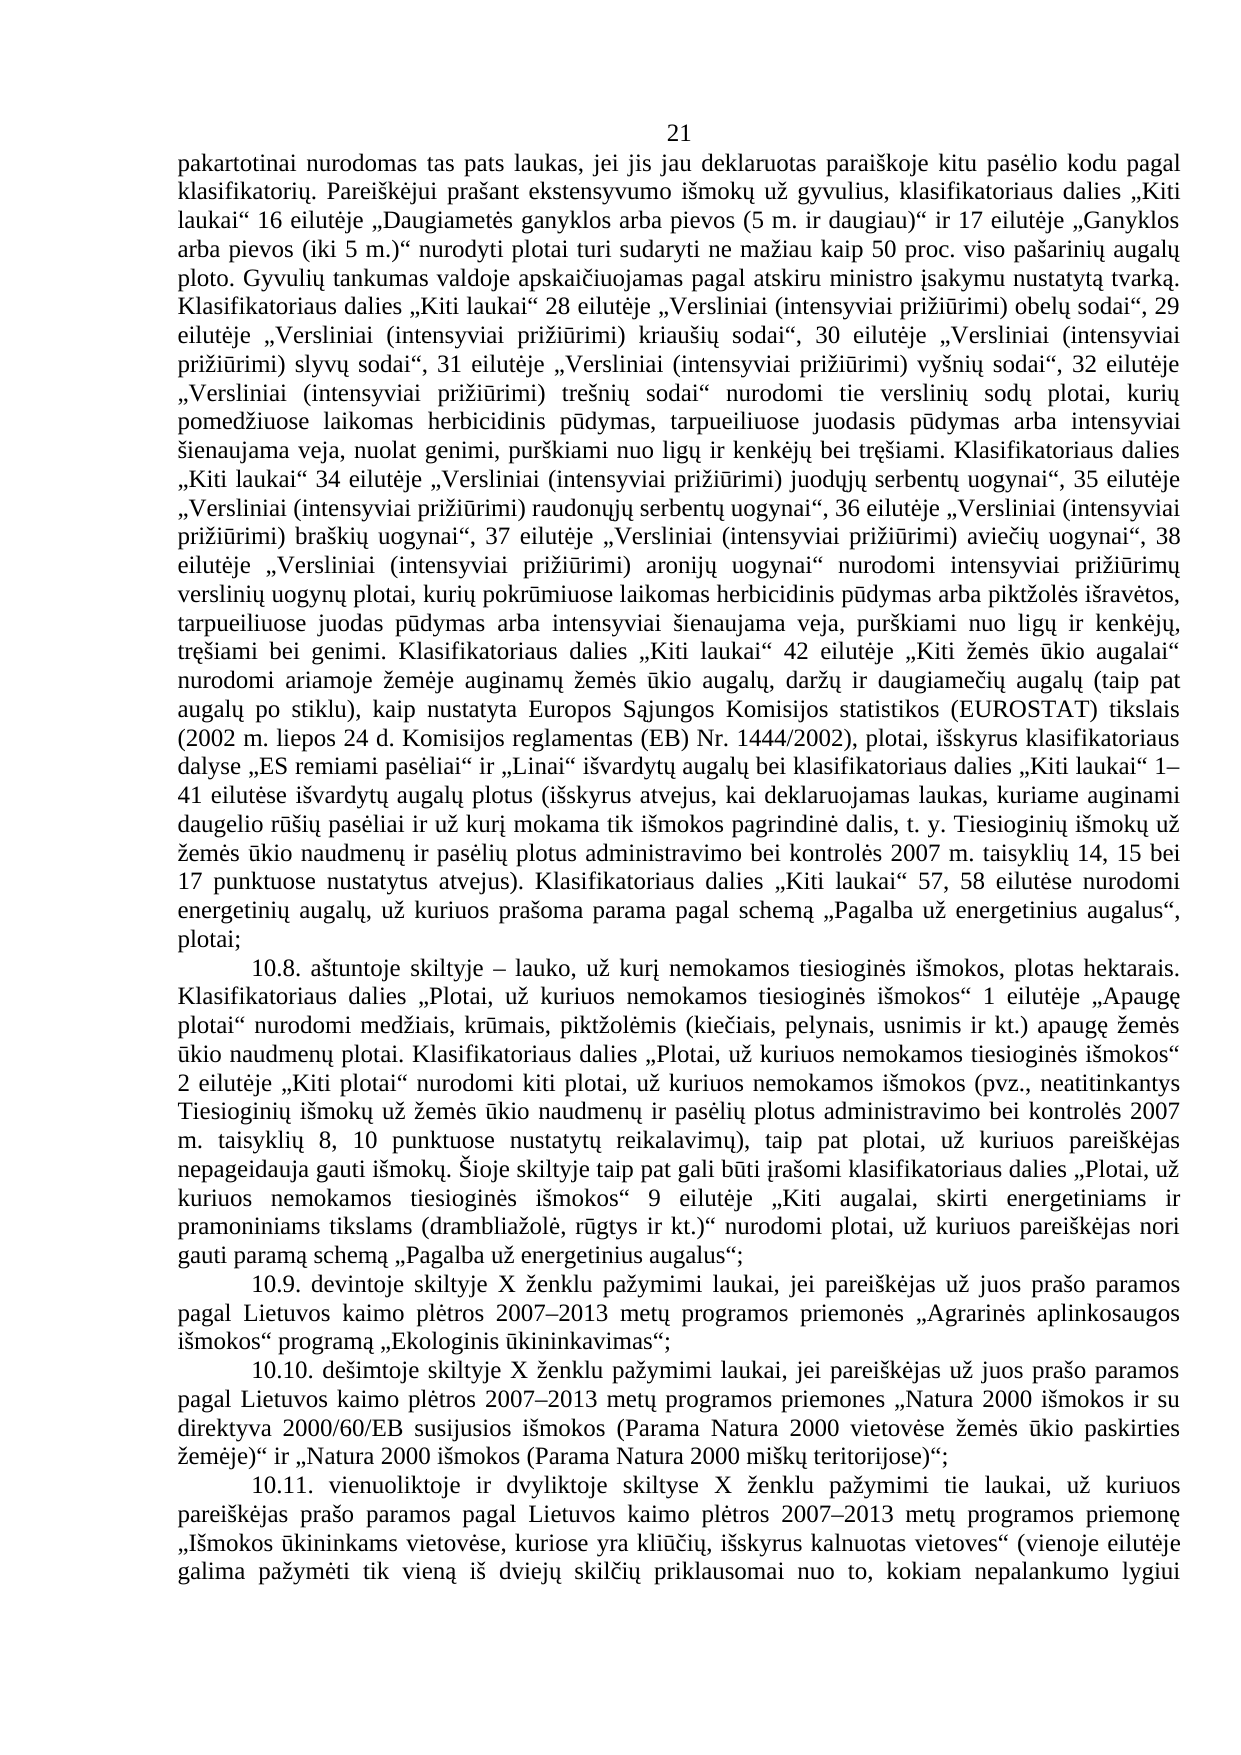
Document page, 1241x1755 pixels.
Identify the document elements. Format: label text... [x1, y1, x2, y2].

text 10.9. devintoje skiltyje X ženklu pažymimi laukai, jei pareiškėjas už juos prašo paramos pagal Lietuvos kaimo plėtros 2007–2013 metų programos priemonės „Agrarinės aplinkosaugos išmokos“ programą „Ekologinis ūkininkavimas“; [177, 1269, 1181, 1355]
text 10.11. vienuoliktoje ir dvyliktoje skiltyse X ženklu pažymimi tie laukai, už kuriuos pareiškėjas prašo paramos pagal Lietuvos kaimo plėtros 2007–2013 metų programos priemonę „Išmokos ūkininkams vietovėse, kuriose yra kliūčių, išskyrus kalnuotas vietoves“ (vienoje eilutėje galima pažymėti tik vieną iš dviejų skilčių priklausomai nuo to, kokiam nepalankumo lygiui [177, 1470, 1181, 1585]
text 10.8. aštuntoje skiltyje – lauko, už kurį nemokamos tiesioginės išmokos, plotas hektarais. Klasifikatoriaus dalies „Plotai, už kuriuos nemokamos tiesioginės išmokos“ 1 eilutėje „Apaugę plotai“ nurodomi medžiais, krūmais, piktžolėmis (kiečiais, pelynais, usnimis ir kt.) apaugę žemės ūkio naudmenų plotai. Klasifikatoriaus dalies „Plotai, už kuriuos nemokamos tiesioginės išmokos“ 2 eilutėje „Kiti plotai“ nurodomi kiti plotai, už kuriuos nemokamos išmokos (pvz., neatitinkantys Tiesioginių išmokų už žemės ūkio naudmenų ir pasėlių plotus administravimo bei kontrolės 2007 m. taisyklių 8, 10 punktuose nustatytų reikalavimų), taip pat plotai, už kuriuos pareiškėjas nepageidauja gauti išmokų. Šioje skiltyje taip pat gali būti įrašomi klasifikatoriaus dalies „Plotai, už kuriuos nemokamos tiesioginės išmokos“ 9 eilutėje „Kiti augalai, skirti energetiniams ir pramoniniams tikslams (drambliažolė, rūgtys ir kt.)“ nurodomi plotai, už kuriuos pareiškėjas nori gauti paramą schemą „Pagalba už energetinius augalus“; [177, 953, 1181, 1269]
text pakartotinai nurodomas tas pats laukas, jei jis jau deklaruotas paraiškoje kitu pasėlio kodu pagal klasifikatorių. Pareiškėjui prašant ekstensyvumo išmokų už gyvulius, klasifikatoriaus dalies „Kiti laukai“ 16 eilutėje „Daugiametės ganyklos arba pievos (5 m. ir daugiau)“ ir 17 eilutėje „Ganyklos arba pievos (iki 5 m.)“ nurodyti plotai turi sudaryti ne mažiau kaip 50 proc. viso pašarinių augalų ploto. Gyvulių tankumas valdoje apskaičiuojamas pagal atskiru ministro įsakymu nustatytą tvarką. Klasifikatoriaus dalies „Kiti laukai“ 28 eilutėje „Versliniai (intensyviai prižiūrimi) obelų sodai“, 29 eilutėje „Versliniai (intensyviai prižiūrimi) kriaušių sodai“, 30 eilutėje „Versliniai (intensyviai prižiūrimi) slyvų sodai“, 31 eilutėje „Versliniai (intensyviai prižiūrimi) vyšnių sodai“, 32 eilutėje „Versliniai (intensyviai prižiūrimi) trešnių sodai“ nurodomi tie verslinių sodų plotai, kurių pomedžiuose laikomas herbicidinis pūdymas, tarpueiliuose juodasis pūdymas arba intensyviai šienaujama veja, nuolat genimi, purškiami nuo ligų ir kenkėjų bei tręšiami. Klasifikatoriaus dalies „Kiti laukai“ 34 eilutėje „Versliniai (intensyviai prižiūrimi) juodųjų serbentų uogynai“, 35 eilutėje „Versliniai (intensyviai prižiūrimi) raudonųjų serbentų uogynai“, 36 eilutėje „Versliniai (intensyviai prižiūrimi) braškių uogynai“, 37 eilutėje „Versliniai (intensyviai prižiūrimi) aviečių uogynai“, 38 eilutėje „Versliniai (intensyviai prižiūrimi) aronijų uogynai“ nurodomi intensyviai prižiūrimų verslinių uogynų plotai, kurių pokrūmiuose laikomas herbicidinis pūdymas arba piktžolės išravėtos, tarpueiliuose juodas pūdymas arba intensyviai šienaujama veja, purškiami nuo ligų ir kenkėjų, tręšiami bei genimi. Klasifikatoriaus dalies „Kiti laukai“ 42 eilutėje „Kiti žemės ūkio augalai“ nurodomi ariamoje žemėje auginamų žemės ūkio augalų, daržų ir daugiamečių augalų (taip pat augalų po stiklu), kaip nustatyta Europos Sąjungos Komisijos statistikos (EUROSTAT) tikslais (2002 m. liepos 24 d. Komisijos reglamentas (EB) Nr. 1444/2002), plotai, išskyrus klasifikatoriaus dalyse „ES remiami pasėliai“ ir „Linai“ išvardytų augalų bei klasifikatoriaus dalies „Kiti laukai“ 1–41 eilutėse išvardytų augalų plotus (išskyrus atvejus, kai deklaruojamas laukas, kuriame auginami daugelio rūšių pasėliai ir už kurį mokama tik išmokos pagrindinė dalis, t. y. Tiesioginių išmokų už žemės ūkio naudmenų ir pasėlių plotus administravimo bei kontrolės 2007 m. taisyklių 14, 15 bei 17 punktuose nustatytus atvejus). Klasifikatoriaus dalies „Kiti laukai“ 57, 58 eilutėse nurodomi energetinių augalų, už kuriuos prašoma parama pagal schemą „Pagalba už energetinius augalus“, plotai; [177, 148, 1181, 953]
text 10.10. dešimtoje skiltyje X ženklu pažymimi laukai, jei pareiškėjas už juos prašo paramos pagal Lietuvos kaimo plėtros 2007–2013 metų programos priemones „Natura 2000 išmokos ir su direktyva 2000/60/EB susijusios išmokos (Parama Natura 2000 vietovėse žemės ūkio paskirties žemėje)“ ir „Natura 2000 išmokos (Parama Natura 2000 miškų teritorijose)“; [177, 1355, 1181, 1470]
